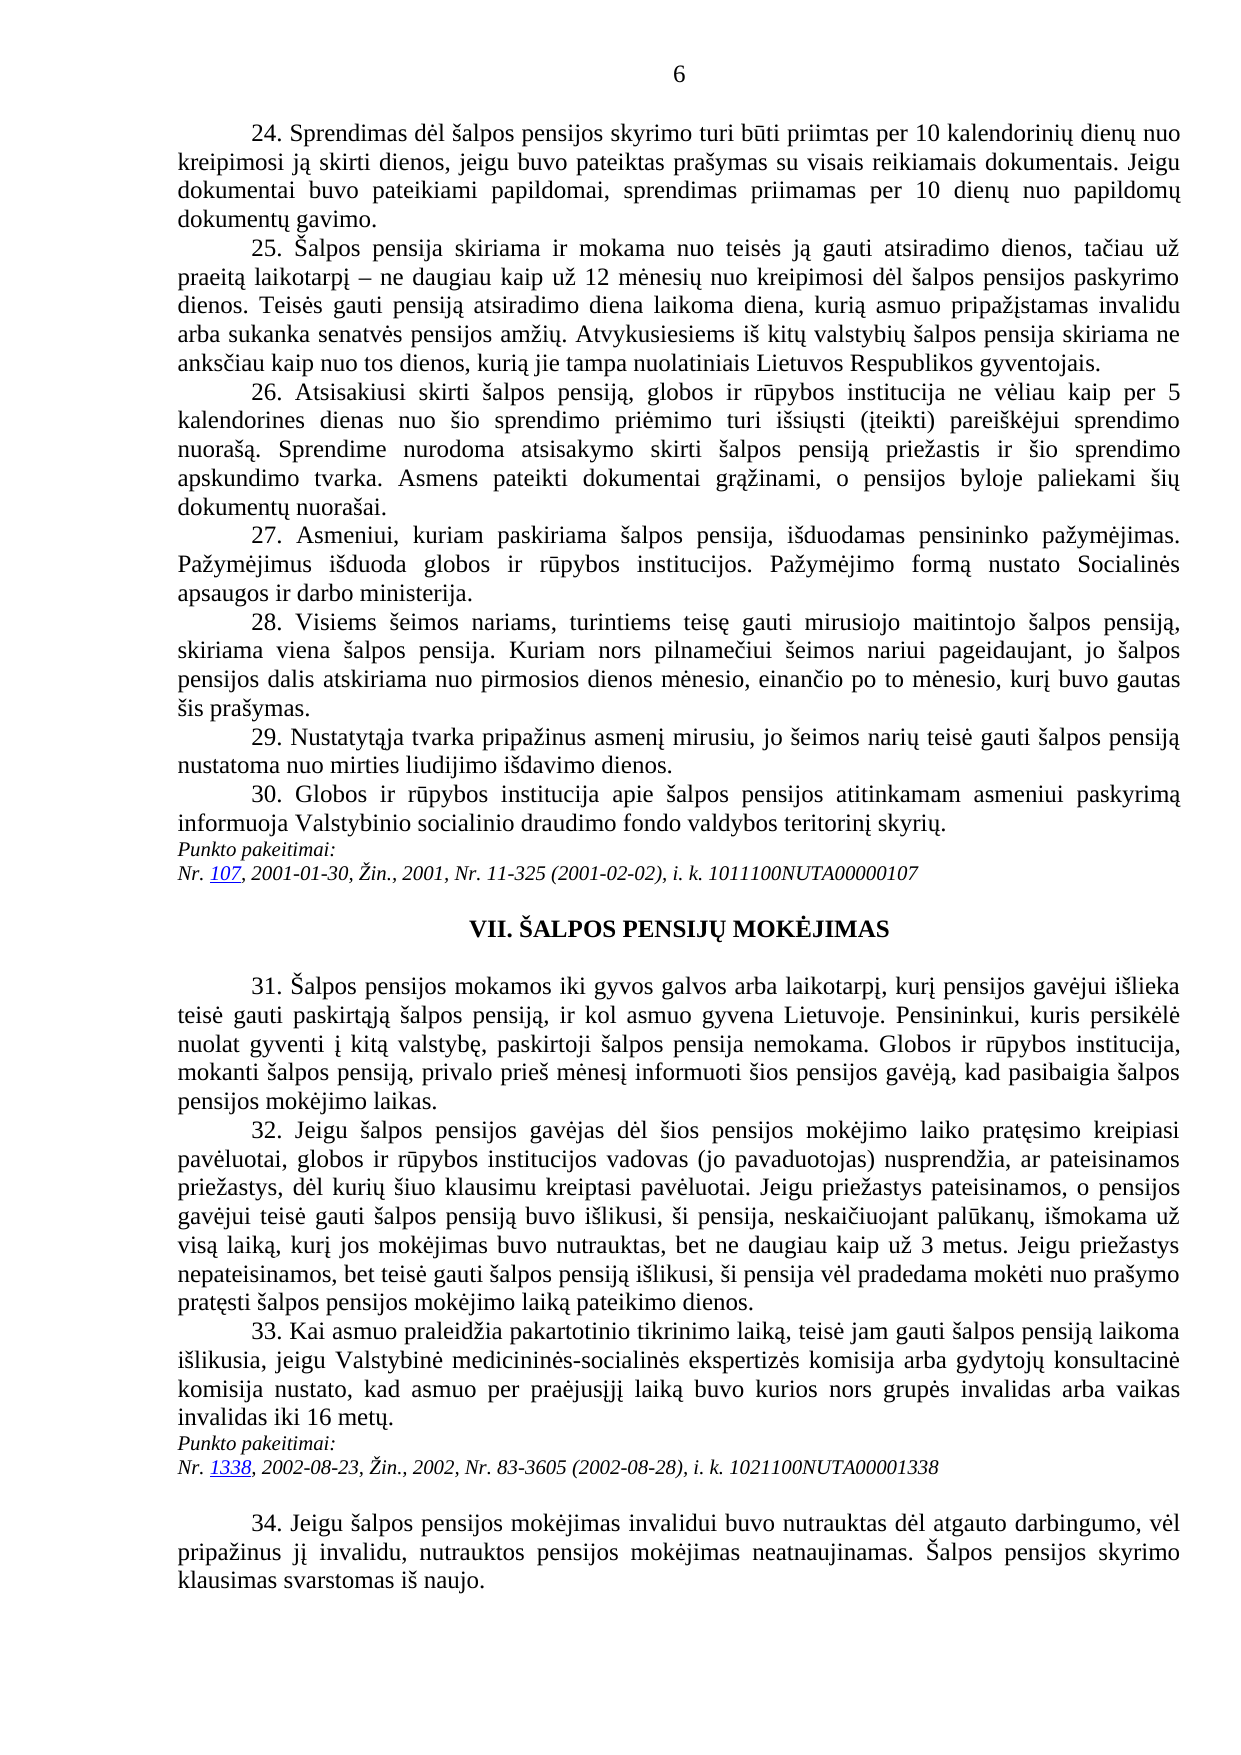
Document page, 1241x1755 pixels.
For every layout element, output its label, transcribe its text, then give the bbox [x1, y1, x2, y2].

text Nr. 1338, 2002-08-23, Žin., 2002, Nr. 83-3605 (2002-08-28), i. k. 1021100NUTA00001338 [177, 1455, 1181, 1479]
text 29. Nustatytąja tvarka pripažinus asmenį mirusiu, jo šeimos narių teisė gauti šalpos pensiją nustatoma nuo mirties liudijimo išdavimo dienos. [177, 722, 1181, 779]
text 24. Sprendimas dėl šalpos pensijos skyrimo turi būti priimtas per 10 kalendorinių dienų nuo kreipimosi ją skirti dienos, jeigu buvo pateiktas prašymas su visais reikiamais dokumentais. Jeigu dokumentai buvo pateikiami papildomai, sprendimas priimamas per 10 dienų nuo papildomų dokumentų gavimo. [177, 118, 1181, 233]
text 27. Asmeniui, kuriam paskiriama šalpos pensija, išduodamas pensininko pažymėjimas. Pažymėjimus išduoda globos ir rūpybos institucijos. Pažymėjimo formą nustato Socialinės apsaugos ir darbo ministerija. [177, 521, 1181, 607]
text 26. Atsisakiusi skirti šalpos pensiją, globos ir rūpybos institucija ne vėliau kaip per 5 kalendorines dienas nuo šio sprendimo priėmimo turi išsiųsti (įteikti) pareiškėjui sprendimo nuorašą. Sprendime nurodoma atsisakymo skirti šalpos pensiją priežastis ir šio sprendimo apskundimo tvarka. Asmens pateikti dokumentai grąžinami, o pensijos byloje paliekami šių dokumentų nuorašai. [177, 377, 1181, 521]
text 30. Globos ir rūpybos institucija apie šalpos pensijos atitinkamam asmeniui paskyrimą informuoja Valstybinio socialinio draudimo fondo valdybos teritorinį skyrių. [177, 779, 1181, 837]
text 31. Šalpos pensijos mokamos iki gyvos galvos arba laikotarpį, kurį pensijos gavėjui išlieka teisė gauti paskirtąją šalpos pensiją, ir kol asmuo gyvena Lietuvoje. Pensininkui, kuris persikėlė nuolat gyventi į kitą valstybę, paskirtoji šalpos pensija nemokama. Globos ir rūpybos institucija, mokanti šalpos pensiją, privalo prieš mėnesį informuoti šios pensijos gavėją, kad pasibaigia šalpos pensijos mokėjimo laikas. [177, 971, 1181, 1115]
text 34. Jeigu šalpos pensijos mokėjimas invalidui buvo nutrauktas dėl atgauto darbingumo, vėl pripažinus jį invalidu, nutrauktos pensijos mokėjimas neatnaujinamas. Šalpos pensijos skyrimo klausimas svarstomas iš naujo. [177, 1508, 1181, 1594]
text Punkto pakeitimai: [177, 1431, 1181, 1455]
text Punkto pakeitimai: [177, 837, 1181, 861]
text 32. Jeigu šalpos pensijos gavėjas dėl šios pensijos mokėjimo laiko pratęsimo kreipiasi pavėluotai, globos ir rūpybos institucijos vadovas (jo pavaduotojas) nusprendžia, ar pateisinamos priežastys, dėl kurių šiuo klausimu kreiptasi pavėluotai. Jeigu priežastys pateisinamos, o pensijos gavėjui teisė gauti šalpos pensiją buvo išlikusi, ši pensija, neskaičiuojant palūkanų, išmokama už visą laiką, kurį jos mokėjimas buvo nutrauktas, bet ne daugiau kaip už 3 metus. Jeigu priežastys nepateisinamos, bet teisė gauti šalpos pensiją išlikusi, ši pensija vėl pradedama mokėti nuo prašymo pratęsti šalpos pensijos mokėjimo laiką pateikimo dienos. [177, 1115, 1181, 1316]
text 33. Kai asmuo praleidžia pakartotinio tikrinimo laiką, teisė jam gauti šalpos pensiją laikoma išlikusia, jeigu Valstybinė medicininės-socialinės ekspertizės komisija arba gydytojų konsultacinė komisija nustato, kad asmuo per praėjusįjį laiką buvo kurios nors grupės invalidas arba vaikas invalidas iki 16 metų. [177, 1316, 1181, 1431]
text 28. Visiems šeimos nariams, turintiems teisę gauti mirusiojo maitintojo šalpos pensiją, skiriama viena šalpos pensija. Kuriam nors pilnamečiui šeimos nariui pageidaujant, jo šalpos pensijos dalis atskiriama nuo pirmosios dienos mėnesio, einančio po to mėnesio, kurį buvo gautas šis prašymas. [177, 607, 1181, 722]
text Nr. 107, 2001-01-30, Žin., 2001, Nr. 11-325 (2001-02-02), i. k. 1011100NUTA00000107 [177, 861, 1181, 885]
text 25. Šalpos pensija skiriama ir mokama nuo teisės ją gauti atsiradimo dienos, tačiau už praeitą laikotarpį – ne daugiau kaip už 12 mėnesių nuo kreipimosi dėl šalpos pensijos paskyrimo dienos. Teisės gauti pensiją atsiradimo diena laikoma diena, kurią asmuo pripažįstamas invalidu arba sukanka senatvės pensijos amžių. Atvykusiesiems iš kitų valstybių šalpos pensija skiriama ne anksčiau kaip nuo tos dienos, kurią jie tampa nuolatiniais Lietuvos Respublikos gyventojais. [177, 233, 1181, 377]
text VII. Šalpos pensijų mokėjimas [177, 914, 1181, 942]
